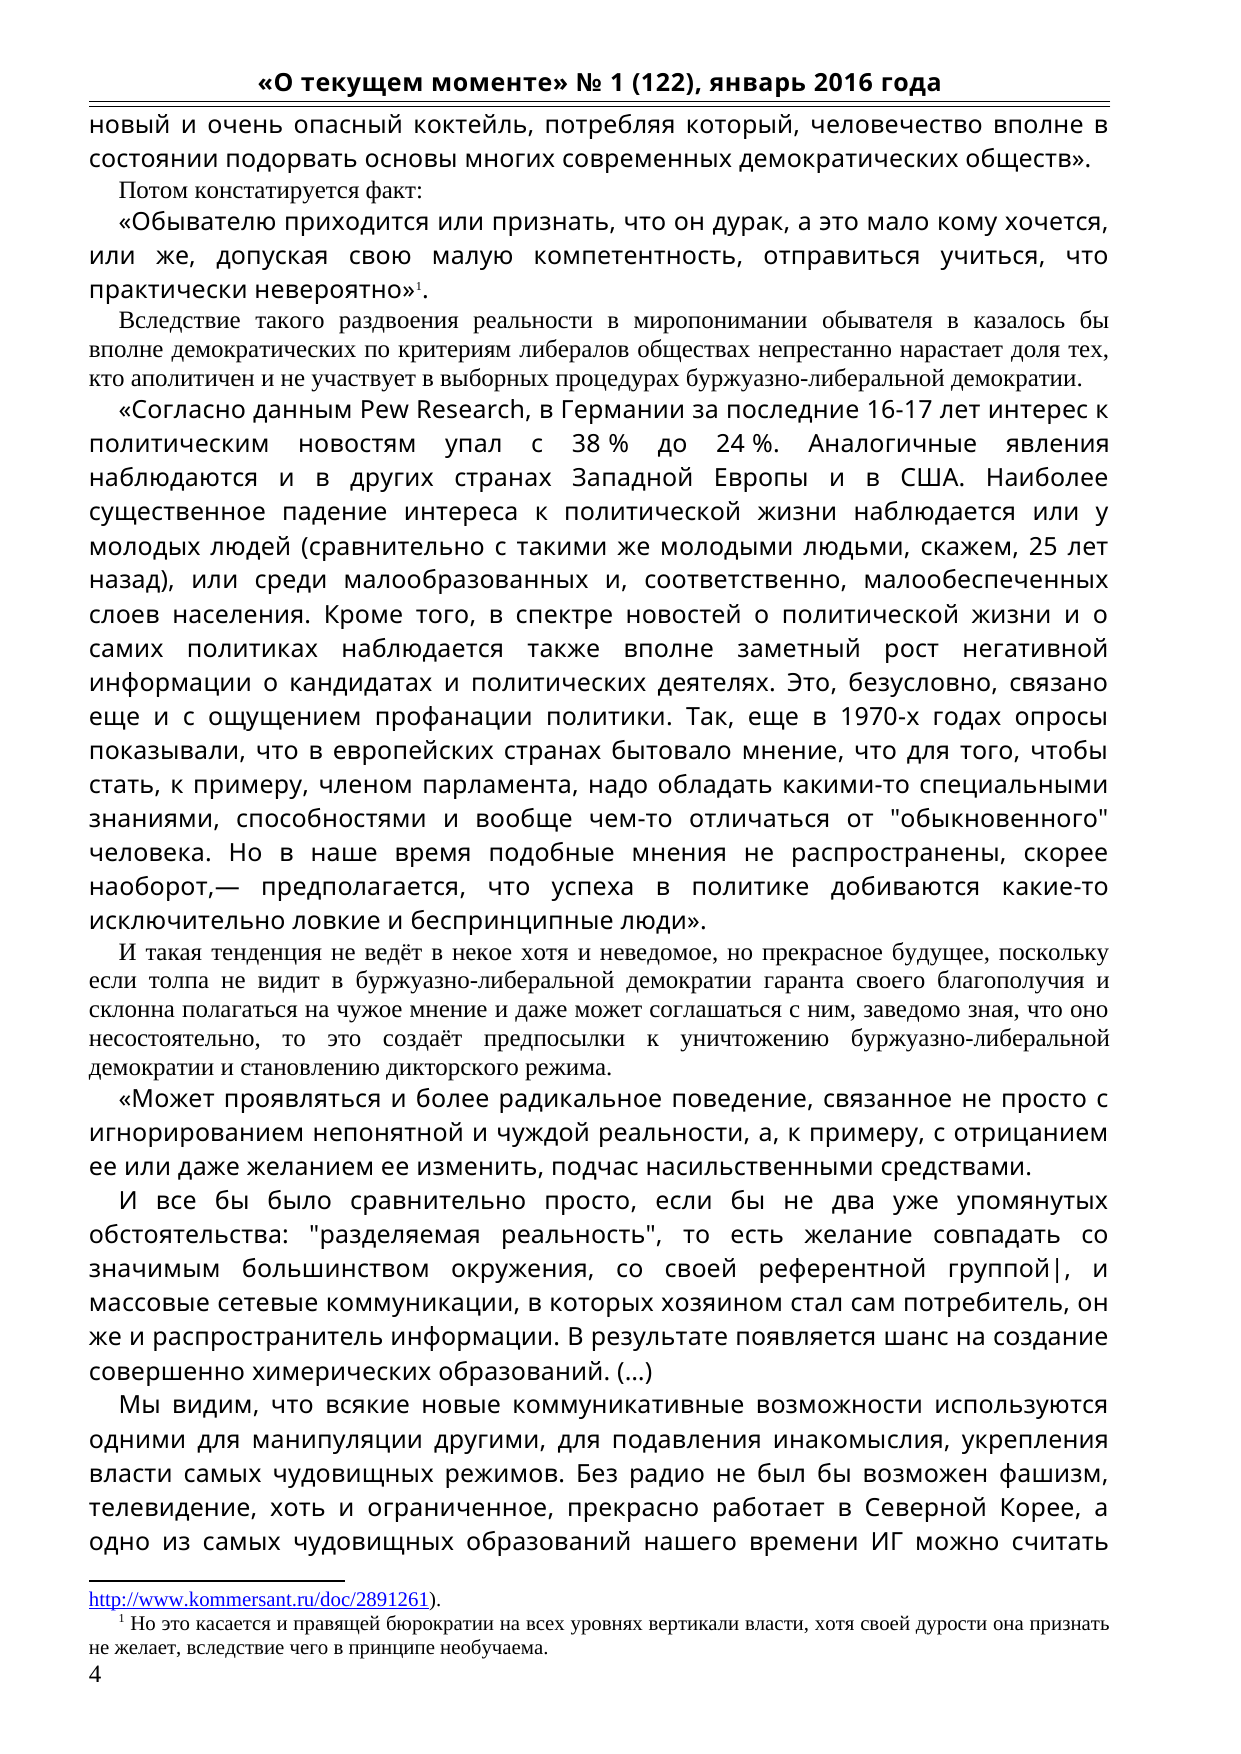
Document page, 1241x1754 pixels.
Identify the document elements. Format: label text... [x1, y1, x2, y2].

text Потом констатируется факт: [89, 175, 1110, 203]
text Вследствие такого раздвоения реальности в миропонимании обывателя в казалось бы вполне демократических по критериям либералов обществах непрестанно нарастает доля тех, кто аполитичен и не участвует в выборных процедурах буржуазно-либеральной демократии. [89, 306, 1110, 392]
text И все бы было сравнительно просто, если бы не два уже упомянутых обстоятельства: "разделяемая реальность", то есть желание совпадать со значимым большинством окружения, со своей референтной группой|, и массовые сетевые коммуникации, в которых хозяином стал сам потребитель, он же и распространитель информации. В результате появляется шанс на создание совершенно химерических образований. (…) [89, 1183, 1110, 1387]
text «Согласно данным Pew Research, в Германии за последние 16-17 лет интерес к политическим новостям упал с 38 % до 24 %. Аналогичные явления наблюдаются и в других странах Западной Европы и в США. Наиболее существенное падение интереса к политической жизни наблюдается или у молодых людей (сравнительно с такими же молодыми людьми, скажем, 25 лет назад), или среди малообразованных и, соответственно, малообеспеченных слоев населения. Кроме того, в спектре новостей о политической жизни и о самих политиках наблюдается также вполне заметный рост негативной информации о кандидатах и политических деятелях. Это, безусловно, связано еще и с ощущением профанации политики. Так, еще в 1970-х годах опросы показывали, что в европейских странах бытовало мнение, что для того, чтобы стать, к примеру, членом парламента, надо обладать какими-то специальными знаниями, способностями и вообще чем-то отличаться от "обыкновенного" человека. Но в наше время подобные мнения не распространены, скорее наоборот,— предполагается, что успеха в политике добиваются какие-то исключительно ловкие и беспринципные люди». [89, 392, 1110, 937]
text «Таким образом, сочетание когнитивного диссонанса, информационных технологий в руках потребителей и явления "разделяемой реальности" создает новый и очень опасный коктейль, потребляя который, человечество вполне в состоянии подорвать основы многих современных демократических обществ». [89, 107, 1110, 175]
text Но это касается и правящей бюрократии на всех уровнях вертикали власти, хотя своей дурости она признать не желает, вследствие чего в принципе необучаема. [89, 1611, 1110, 1659]
text Мы видим, что всякие новые коммуникативные возможности используются одними для манипуляции другими, для подавления инакомыслия, укрепления власти самых чудовищных режимов. Без радио не был бы возможен фашизм, телевидение, хоть и ограниченное, прекрасно работает в Северной Корее, а одно из самых чудовищных образований нашего времени ИГ можно считать [89, 1387, 1110, 1557]
text И такая тенденция не ведёт в некое хотя и неведомое, но прекрасное будущее, поскольку если толпа не видит в буржуазно-либеральной демократии гаранта своего благополучия и склонна полагаться на чужое мнение и даже может соглашаться с ним, заведомо зная, что оно несостоятельно, то это создаёт предпосылки к уничтожению буржуазно-либеральной демократии и становлению дикторского режима. [89, 937, 1110, 1081]
text «Может проявляться и более радикальное поведение, связанное не просто с игнорированием непонятной и чуждой реальности, а, к примеру, с отрицанием ее или даже желанием ее изменить, подчас насильственными средствами. [89, 1081, 1110, 1183]
text http://www.kommersant.ru/doc/2891261). [89, 1587, 1110, 1611]
text «Обывателю приходится или признать, что он дурак, а это мало кому хочется, или же, допуская свою малую компетентность, отправиться учиться, что практически невероятно». [89, 203, 1110, 306]
